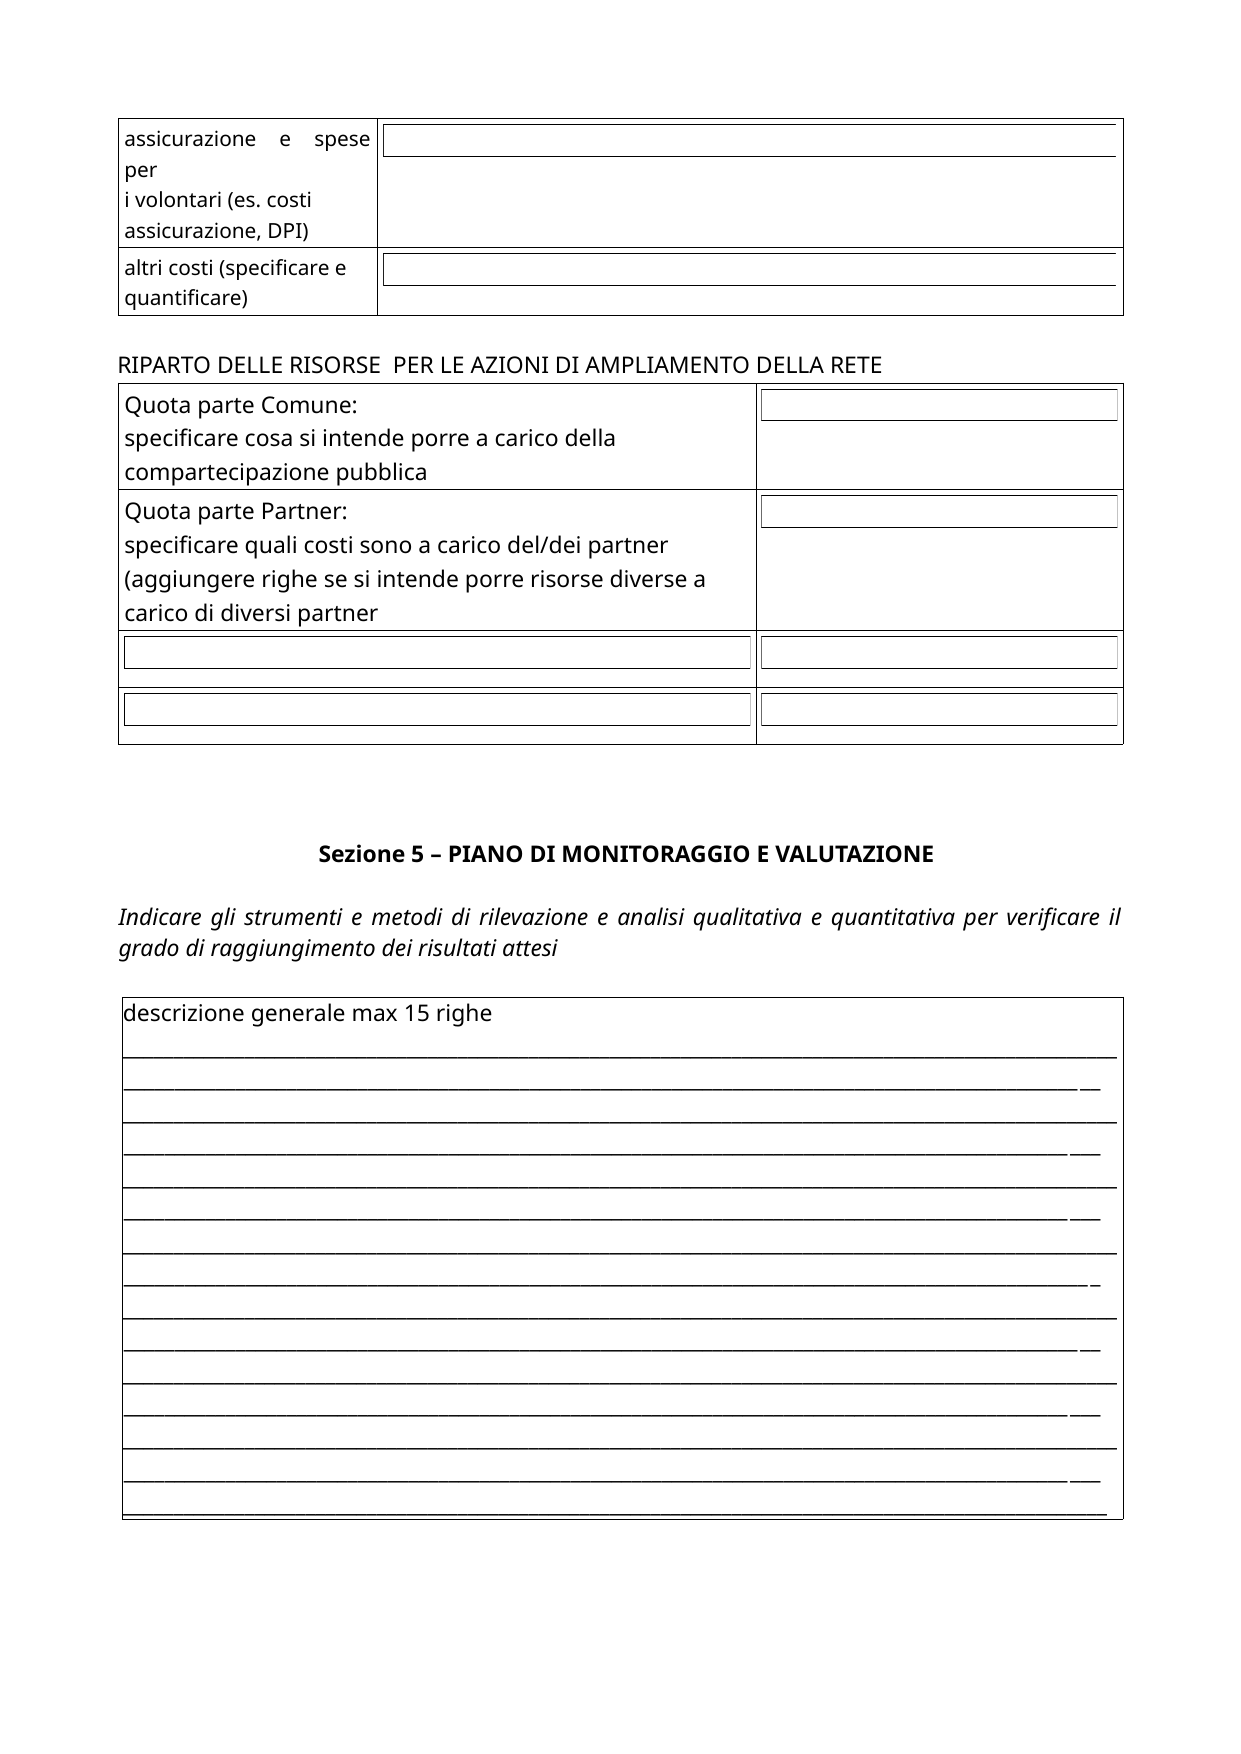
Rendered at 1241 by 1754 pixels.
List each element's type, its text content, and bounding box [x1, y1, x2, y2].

table_cell [119, 688, 756, 744]
text RIPARTO DELLE RISORSE PER LE AZIONI DI AMPLIAMENTO DELLA RETE [117, 349, 1123, 380]
table_cell Quota parte Partner: specificare quali costi sono a carico del/dei partner (aggiungere righe se si intende porre risorse diverse a carico di diversi partner [119, 490, 756, 630]
table_header [757, 384, 1123, 489]
table_cell [378, 119, 1123, 246]
text __________________________________________________________________________________________________________________________________________________________________________________________________ [123, 1291, 1123, 1355]
text Indicare gli strumenti e metodi di rilevazione e analisi qualitativa e quantitativa per verificare il grado di raggiungimento dei risultati attesi [118, 901, 1123, 963]
table_cell altri costi (specificare e quantificare) [119, 248, 377, 315]
text _________________________________________________________________________________________________ [123, 1487, 1123, 1519]
text __________________________________________________________________________________________________________________________________________________________________________________________________ [123, 1095, 1123, 1159]
text __________________________________________________________________________________________________________________________________________________________________________________________________ [123, 1226, 1123, 1290]
table_cell [378, 248, 1123, 315]
table_cell [119, 631, 756, 687]
text descrizione generale max 15 righe [123, 998, 1123, 1029]
table_cell assicurazione e spese per i volontari (es. costi assicurazione, DPI) [119, 119, 377, 246]
table_cell [757, 490, 1123, 630]
table_cell [757, 688, 1123, 744]
text Sezione 5 – PIANO DI MONITORAGGIO E VALUTAZIONE [118, 838, 1123, 869]
text __________________________________________________________________________________________________________________________________________________________________________________________________ [123, 1030, 1123, 1094]
text __________________________________________________________________________________________________________________________________________________________________________________________________ [123, 1161, 1123, 1224]
table_cell [757, 631, 1123, 687]
table_header Quota parte Comune: specificare cosa si intende porre a carico della compartecipazione pubblica [119, 384, 756, 489]
text __________________________________________________________________________________________________________________________________________________________________________________________________ [123, 1357, 1123, 1421]
text __________________________________________________________________________________________________________________________________________________________________________________________________ [123, 1422, 1123, 1486]
